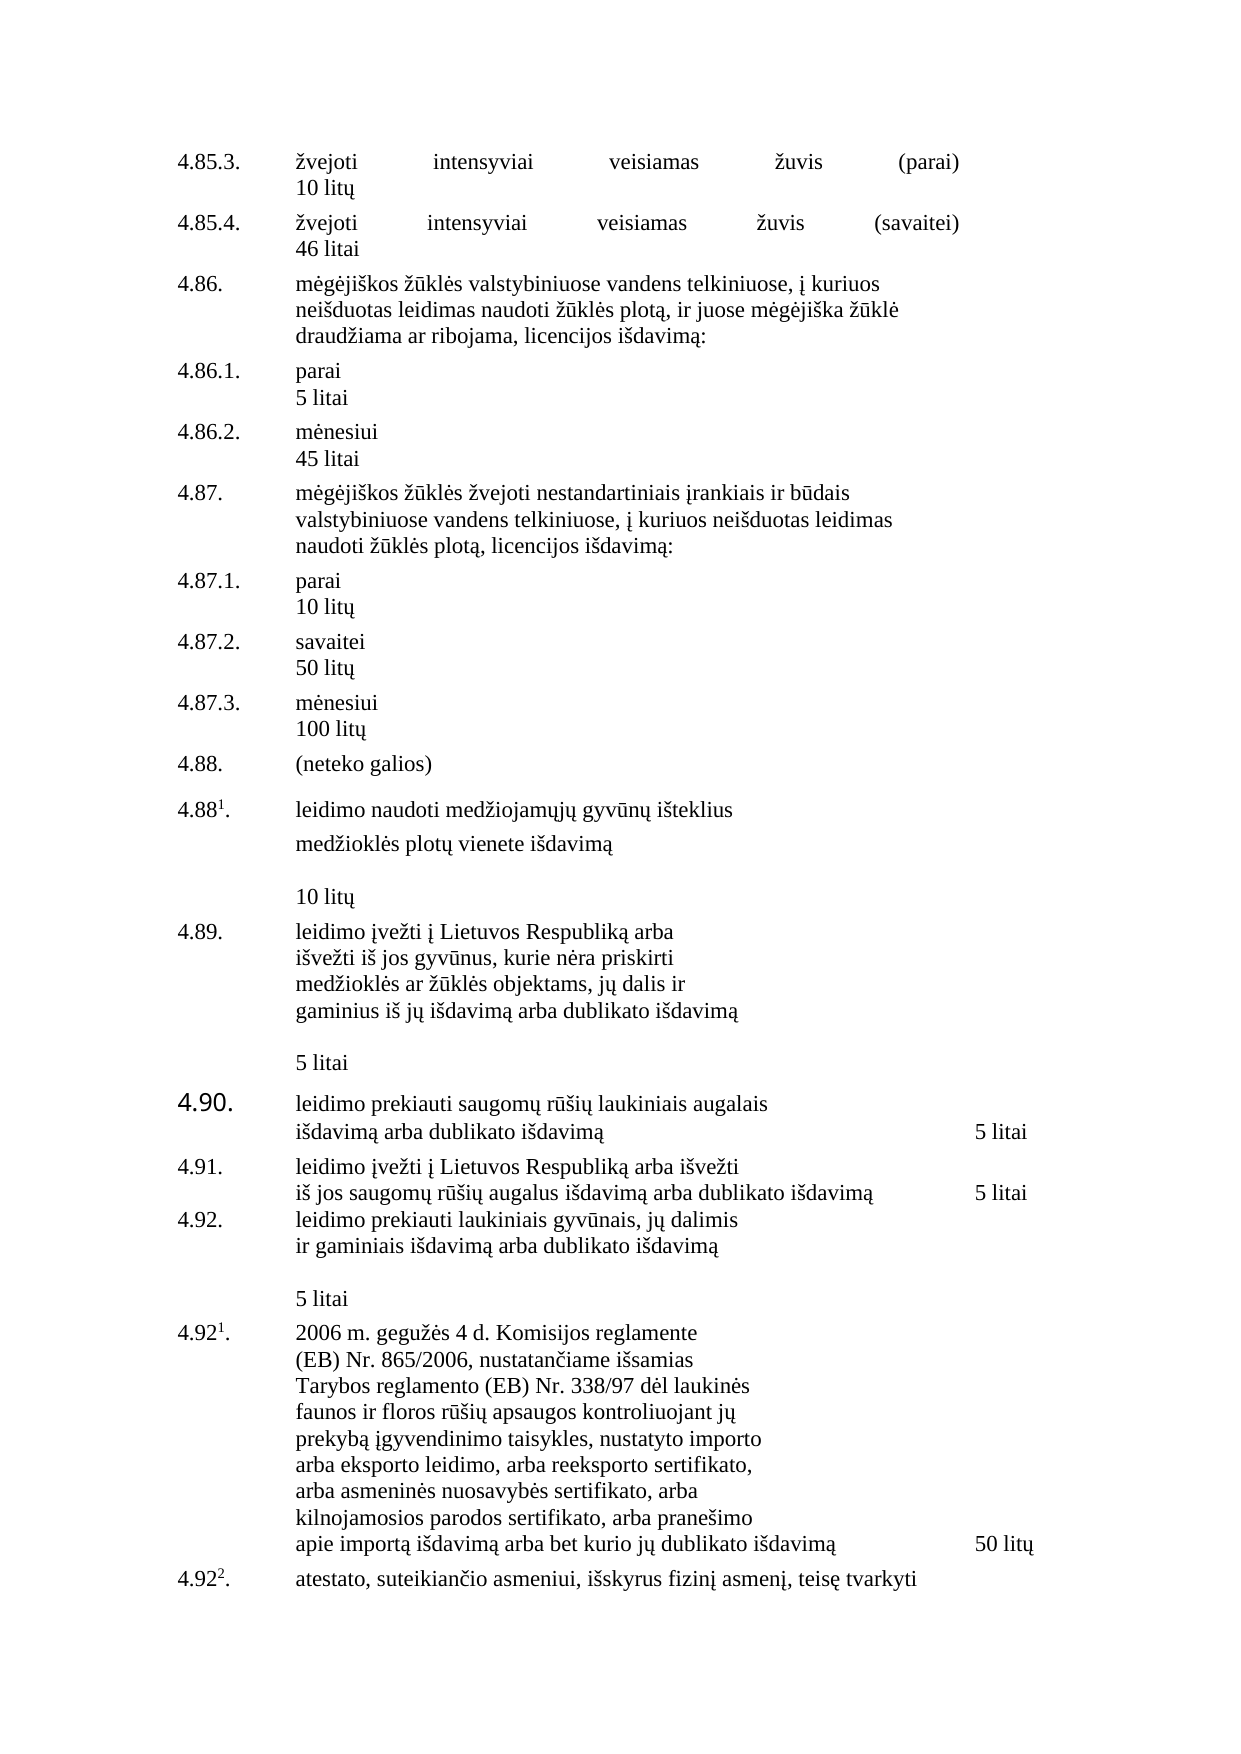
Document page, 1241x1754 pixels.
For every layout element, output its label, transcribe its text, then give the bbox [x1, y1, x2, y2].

text 4.86.1. parai 5 litai [177, 357, 945, 410]
text Tarybos reglamento (EB) Nr. 338/97 dėl laukinės [177, 1372, 1122, 1398]
text 4.87.1. parai 10 litų [177, 567, 945, 619]
text 4.91. leidimo įvežti į Lietuvos Respubliką arba išvežti [177, 1153, 1122, 1179]
text faunos ir floros rūšių apsaugos kontroliuojant jų [177, 1398, 1122, 1425]
text kilnojamosios parodos sertifikato, arba pranešimo [177, 1504, 1122, 1530]
text 4.85.3. žvejoti intensyviai veisiamas žuvis (parai) 10 litų [177, 148, 960, 200]
text (EB) Nr. 865/2006, nustatančiame išsamias [177, 1346, 1122, 1372]
text medžioklės ar žūklės objektams, jų dalis ir [177, 970, 1122, 997]
text 4.85.4. žvejoti intensyviai veisiamas žuvis (savaitei) 46 litai [177, 209, 960, 261]
text ir gaminiais išdavimą arba dublikato išdavimą 5 litai [177, 1232, 945, 1311]
text 4.921. 2006 m. gegužės 4 d. Komisijos reglamente [177, 1319, 1122, 1346]
text 4.92. leidimo prekiauti laukiniais gyvūnais, jų dalimis [177, 1206, 945, 1232]
text gaminius iš jų išdavimą arba dublikato išdavimą 5 litai [295, 997, 945, 1076]
text 4.881. leidimo naudoti medžiojamųjų gyvūnų išteklius [177, 784, 1122, 822]
text arba eksporto leidimo, arba reeksporto sertifikato, [177, 1451, 1122, 1477]
text prekybą įgyvendinimo taisykles, nustatyto importo [177, 1425, 1122, 1451]
text 4.86.2. mėnesiui 45 litai [177, 418, 945, 471]
text išvežti iš jos gyvūnus, kurie nėra priskirti [177, 944, 1122, 970]
text išdavimą arba dublikato išdavimą 5 litai [177, 1118, 1122, 1144]
text iš jos saugomų rūšių augalus išdavimą arba dublikato išdavimą 5 litai [177, 1179, 1122, 1206]
text 4.87. mėgėjiškos žūklės žvejoti nestandartiniais įrankiais ir būdais valstybiniuose vandens telkiniuose, į kuriuos neišduotas leidimas naudoti žūklės plotą, licencijos išdavimą: [177, 479, 945, 558]
text arba asmeninės nuosavybės sertifikato, arba [177, 1477, 1122, 1504]
text apie importą išdavimą arba bet kurio jų dublikato išdavimą 50 litų [177, 1530, 1122, 1557]
text 4.86. mėgėjiškos žūklės valstybiniuose vandens telkiniuose, į kuriuos neišduotas leidimas naudoti žūklės plotą, ir juose mėgėjiška žūklė draudžiama ar ribojama, licencijos išdavimą: [177, 270, 945, 349]
text 4.89. leidimo įvežti į Lietuvos Respubliką arba [177, 918, 1122, 944]
text medžioklės plotų vienete išdavimą 10 litų [295, 830, 945, 909]
text 4.87.2. savaitei 50 litų [177, 628, 945, 680]
list leidimo prekiauti saugomų rūšių laukiniais augalais [177, 1084, 1122, 1118]
text 4.87.3. mėnesiui 100 litų [177, 689, 945, 741]
text 4.922. atestato, suteikiančio asmeniui, išskyrus fizinį asmenį, teisę tvarkyti [177, 1565, 1122, 1591]
text 4.88. (neteko galios) [177, 750, 945, 776]
